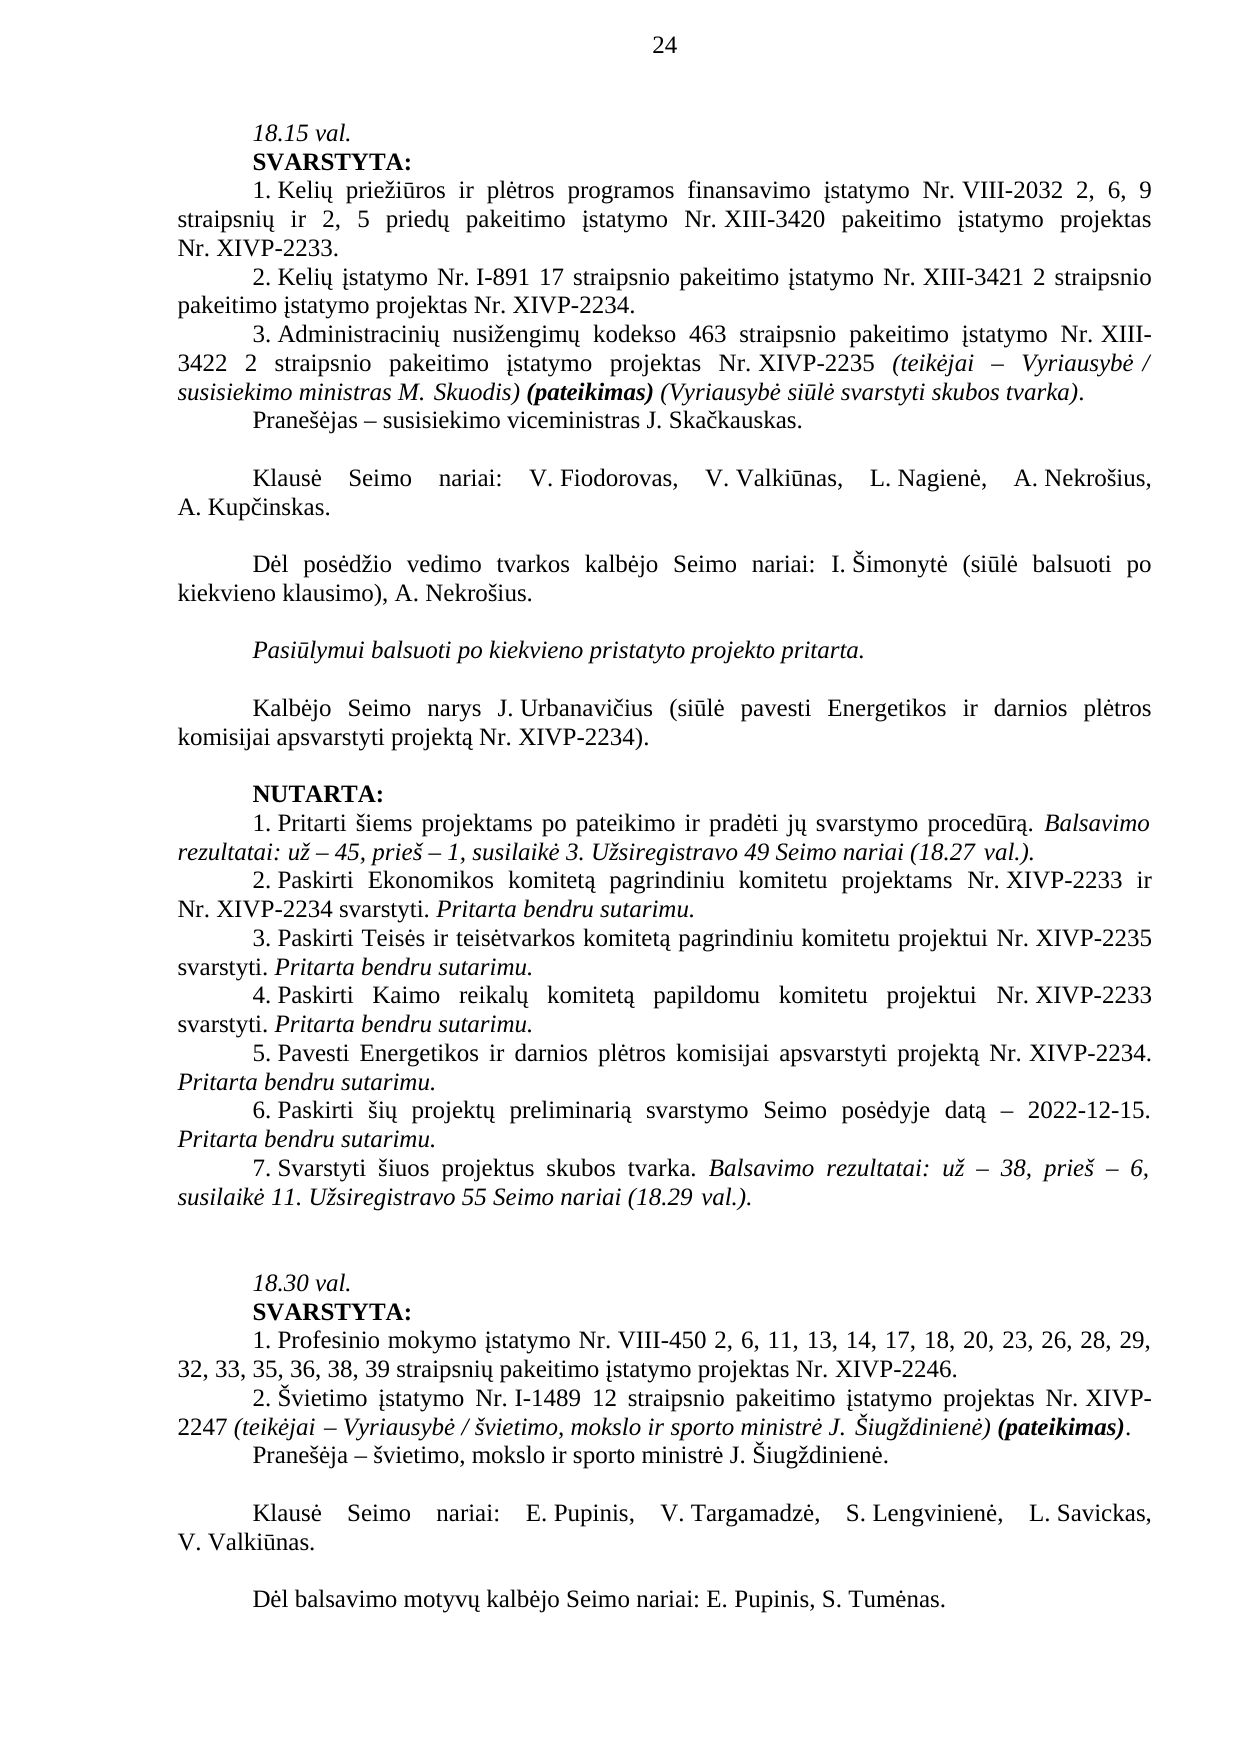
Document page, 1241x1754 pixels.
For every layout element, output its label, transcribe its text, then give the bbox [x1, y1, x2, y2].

text Klausė Seimo nariai: V. Fiodorovas, V. Valkiūnas, L. Nagienė, A. Nekrošius, A. Kupčinskas. [177, 463, 1152, 521]
text 18.30 val. [177, 1268, 1152, 1297]
text 5. Pavesti Energetikos ir darnios plėtros komisijai apsvarstyti projektą Nr. XIVP-2234. Pritarta bendru sutarimu. [177, 1038, 1152, 1096]
text SVARSTYTA: [177, 147, 1152, 176]
text NUTARTA: [177, 779, 1152, 808]
text 3. Administracinių nusižengimų kodekso 463 straipsnio pakeitimo įstatymo Nr. XIII-3422 2 straipsnio pakeitimo įstatymo projektas Nr. XIVP-2235 (teikėjai – Vyriausybė / susisiekimo ministras M. Skuodis) (pateikimas) (Vyriausybė siūlė svarstyti skubos tvarka). [177, 319, 1152, 406]
text Pranešėjas – susisiekimo viceministras J. Skačkauskas. [177, 406, 1152, 434]
text Kalbėjo Seimo narys J. Urbanavičius (siūlė pavesti Energetikos ir darnios plėtros komisijai apsvarstyti projektą Nr. XIVP-2234). [177, 693, 1152, 751]
text 1. Profesinio mokymo įstatymo Nr. VIII-450 2, 6, 11, 13, 14, 17, 18, 20, 23, 26, 28, 29, 32, 33, 35, 36, 38, 39 straipsnių pakeitimo įstatymo projektas Nr. XIVP-2246. [177, 1326, 1152, 1383]
text SVARSTYTA: [177, 1297, 1152, 1326]
text 6. Paskirti šių projektų preliminarią svarstymo Seimo posėdyje datą – 2022-12-15. Pritarta bendru sutarimu. [177, 1096, 1152, 1153]
text Pranešėja – švietimo, mokslo ir sporto ministrė J. Šiugždinienė. [177, 1441, 1152, 1469]
text Dėl balsavimo motyvų kalbėjo Seimo nariai: E. Pupinis, S. Tumėnas. [177, 1584, 1152, 1613]
text 1. Kelių priežiūros ir plėtros programos finansavimo įstatymo Nr. VIII-2032 2, 6, 9 straipsnių ir 2, 5 priedų pakeitimo įstatymo Nr. XIII-3420 pakeitimo įstatymo projektas Nr. XIVP-2233. [177, 176, 1152, 262]
text 3. Paskirti Teisės ir teisėtvarkos komitetą pagrindiniu komitetu projektui Nr. XIVP-2235 svarstyti. Pritarta bendru sutarimu. [177, 923, 1152, 981]
text 2. Švietimo įstatymo Nr. I-1489 12 straipsnio pakeitimo įstatymo projektas Nr. XIVP-2247 (teikėjai – Vyriausybė / švietimo, mokslo ir sporto ministrė J. Šiugždinienė) (pateikimas). [177, 1383, 1152, 1441]
text 4. Paskirti Kaimo reikalų komitetą papildomu komitetu projektui Nr. XIVP-2233 svarstyti. Pritarta bendru sutarimu. [177, 981, 1152, 1038]
text Klausė Seimo nariai: E. Pupinis, V. Targamadzė, S. Lengvinienė, L. Savickas, V. Valkiūnas. [177, 1498, 1152, 1556]
text Pasiūlymui balsuoti po kiekvieno pristatyto projekto pritarta. [177, 636, 1152, 664]
text 7. Svarstyti šiuos projektus skubos tvarka. Balsavimo rezultatai: už – 38, prieš – 6, susilaikė 11. Užsiregistravo 55 Seimo nariai (18.29 val.). [177, 1153, 1152, 1211]
text 18.15 val. [177, 118, 1152, 147]
text 1. Pritarti šiems projektams po pateikimo ir pradėti jų svarstymo procedūrą. Balsavimo rezultatai: už – 45, prieš – 1, susilaikė 3. Užsiregistravo 49 Seimo nariai (18.27 val.). [177, 808, 1152, 866]
text 2. Kelių įstatymo Nr. I-891 17 straipsnio pakeitimo įstatymo Nr. XIII-3421 2 straipsnio pakeitimo įstatymo projektas Nr. XIVP-2234. [177, 262, 1152, 319]
text Dėl posėdžio vedimo tvarkos kalbėjo Seimo nariai: I. Šimonytė (siūlė balsuoti po kiekvieno klausimo), A. Nekrošius. [177, 549, 1152, 607]
text 2. Paskirti Ekonomikos komitetą pagrindiniu komitetu projektams Nr. XIVP-2233 ir Nr. XIVP-2234 svarstyti. Pritarta bendru sutarimu. [177, 866, 1152, 923]
